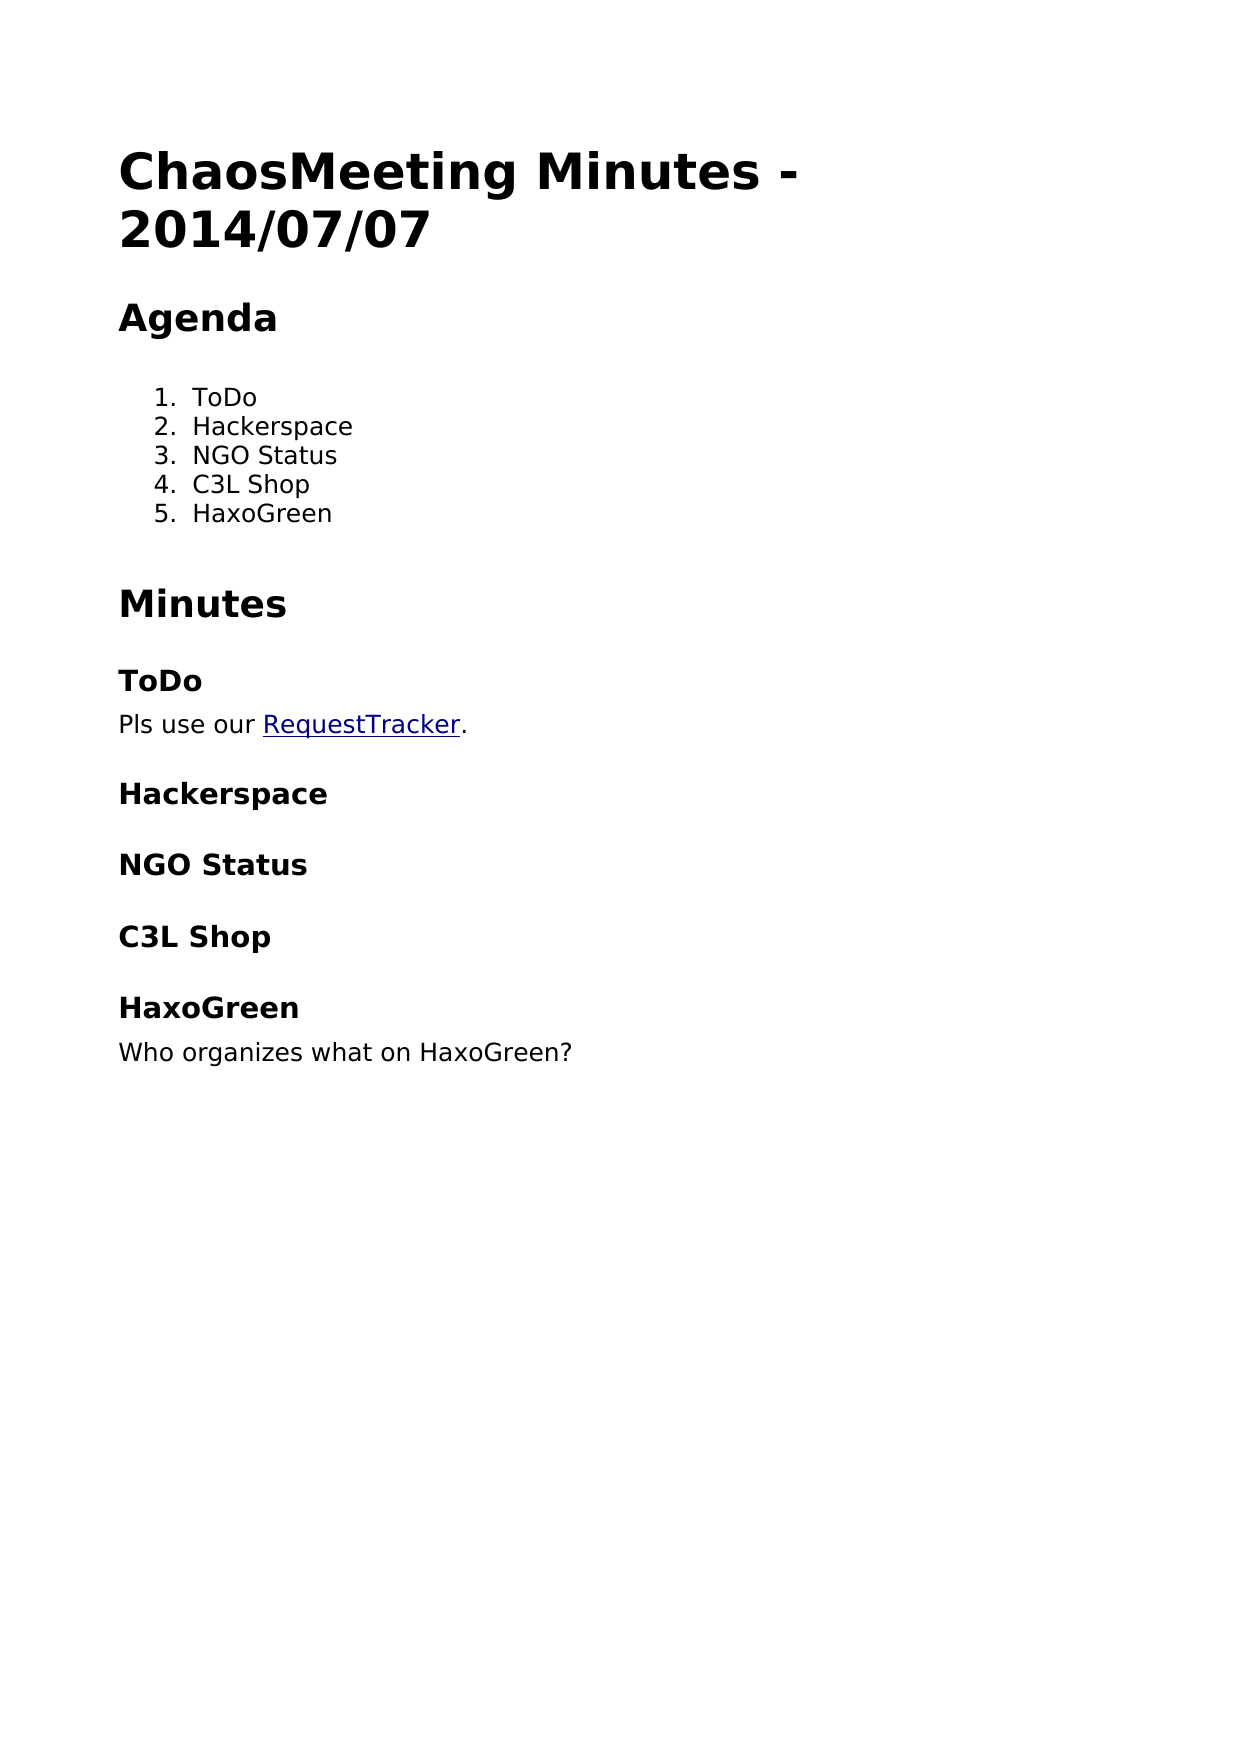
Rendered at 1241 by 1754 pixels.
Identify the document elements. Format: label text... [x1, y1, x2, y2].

subtitle Agenda [118, 297, 1122, 341]
subtitle C3L Shop [118, 920, 1122, 954]
text Who organizes what on HaxoGreen? [118, 1038, 1122, 1067]
list C3L Shop [177, 470, 1122, 499]
subtitle HaxoGreen [118, 992, 1122, 1026]
subtitle Minutes [118, 583, 1122, 627]
list Hackerspace [177, 412, 1122, 441]
subtitle ToDo [118, 664, 1122, 698]
subtitle ChaosMeeting Minutes - 2014/07/07 [118, 143, 1122, 259]
subtitle Hackerspace [118, 777, 1122, 811]
subtitle NGO Status [118, 849, 1122, 883]
list HaxoGreen [177, 499, 1122, 528]
list ToDo [177, 383, 1122, 412]
list NGO Status [177, 441, 1122, 470]
text Pls use our RequestTracker. [118, 711, 1122, 740]
